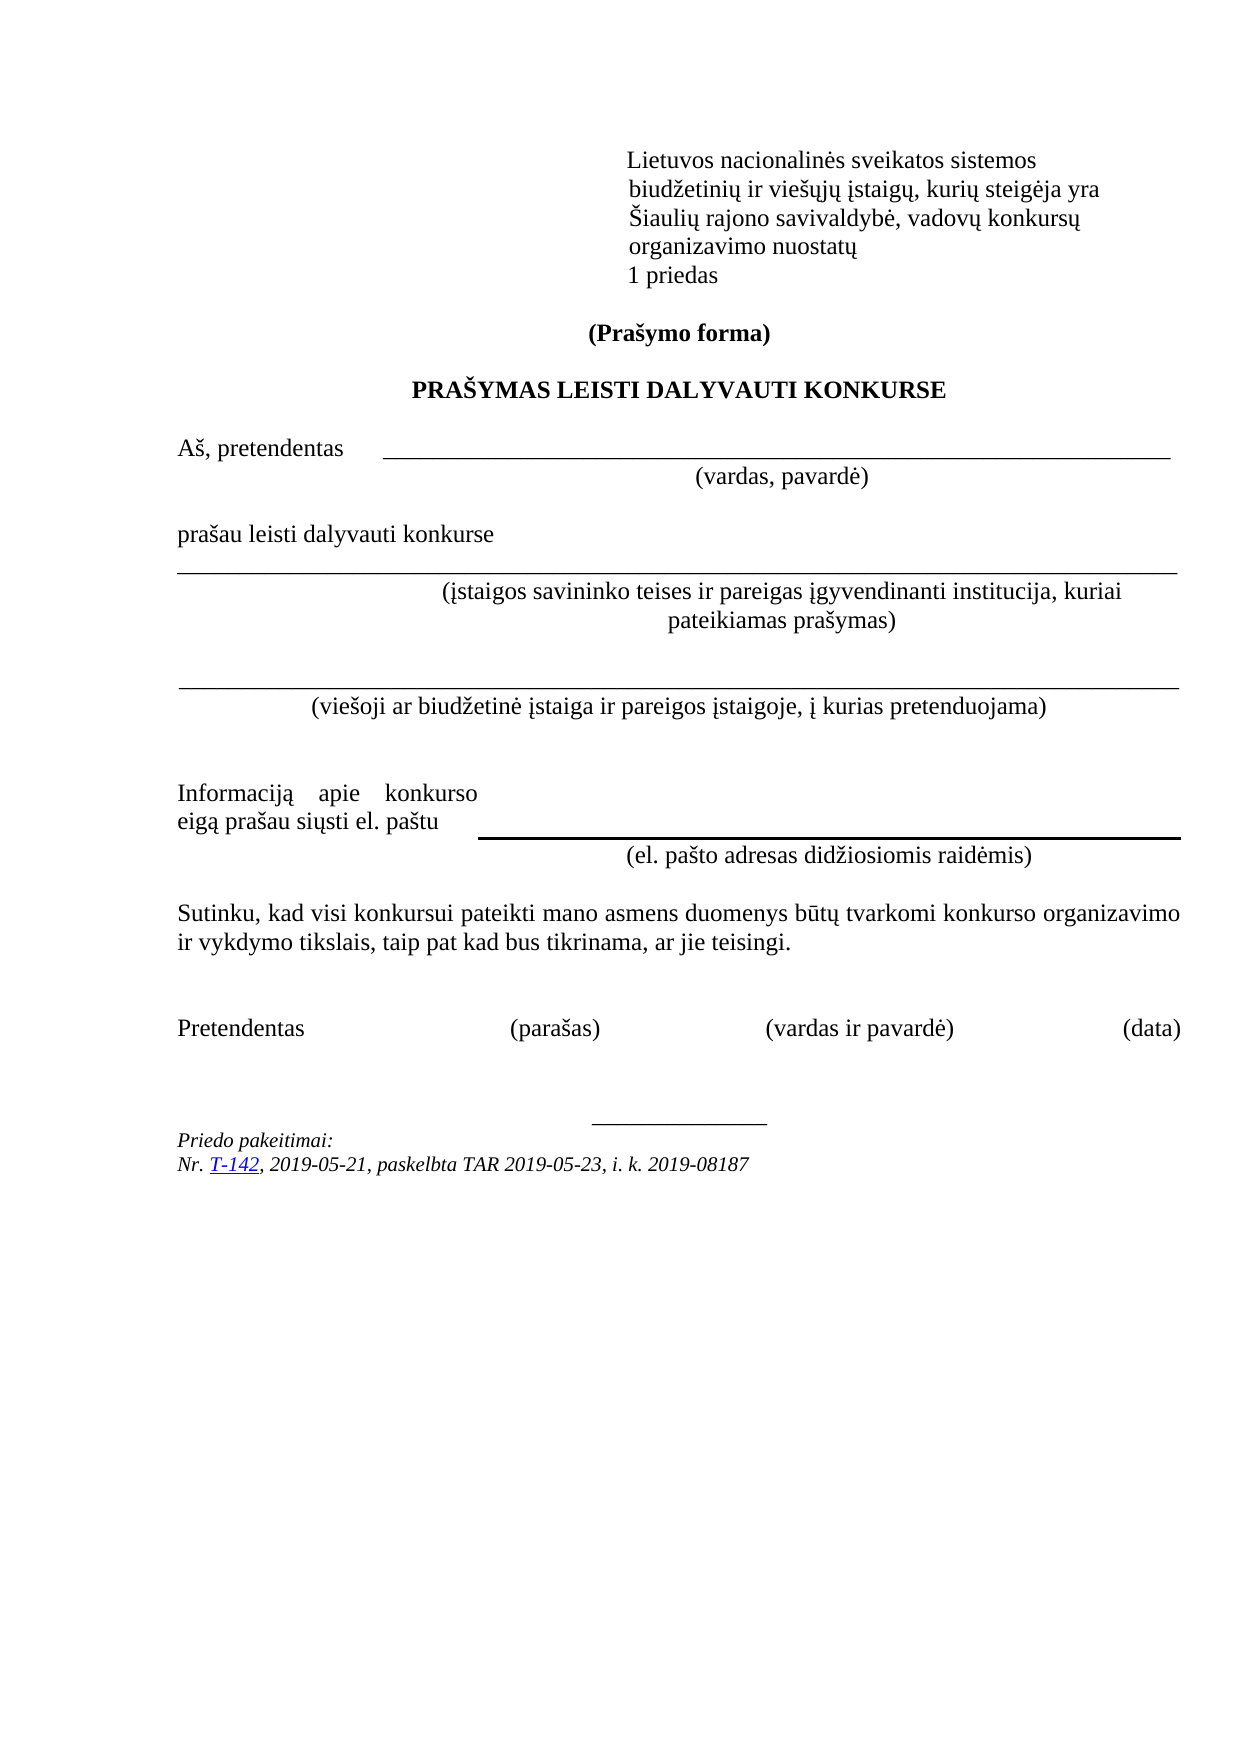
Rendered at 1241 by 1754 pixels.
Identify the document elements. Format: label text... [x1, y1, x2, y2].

table_cell [177, 461, 383, 490]
text PRAŠYMAS LEISTI DALYVAUTI KONKURSE [177, 375, 1182, 404]
text biudžetinių ir viešųjų įstaigų, kurių steigėja yra [177, 174, 1182, 203]
text 1 priedas [552, 260, 1182, 289]
text Šiaulių rajono savivaldybė, vadovų konkursų [177, 203, 1182, 231]
table_cell prašau leisti dalyvauti konkurse ________________________________________________________________________________ [177, 490, 1181, 576]
text (Prašymo forma) [177, 318, 1182, 346]
table_cell ________________________________________________________________________________ [177, 663, 1181, 691]
text Lietuvos nacionalinės sveikatos sistemos [177, 145, 1182, 174]
text Priedo pakeitimai: [177, 1128, 1182, 1152]
text organizavimo nuostatų [177, 231, 1182, 260]
table_header (vardas ir pavardė) [681, 955, 1039, 1070]
table_header Pretendentas [177, 955, 429, 1070]
text Sutinku, kad visi konkursui pateikti mano asmens duomenys būtų tvarkomi konkurso organizavimo ir vykdymo tikslais, taip pat kad bus tikrinama, ar jie teisingi. [177, 898, 1182, 955]
table_header (parašas) [430, 955, 681, 1070]
table_header (data) [1039, 955, 1181, 1070]
table_header (el. pašto adresas didžiosiomis raidėmis) [478, 840, 1181, 869]
table_header Informaciją apie konkurso eigą prašau siųsti el. paštu [177, 778, 478, 869]
table_header [478, 778, 1181, 837]
table_cell (vardas, pavardė) [383, 461, 1181, 490]
table_cell (viešoji ar biudžetinė įstaiga ir pareigos įstaigoje, į kurias pretenduojama) [177, 691, 1181, 720]
table_cell (įstaigos savininko teises ir pareigas įgyvendinanti institucija, kuriai pateikiamas prašymas) [383, 576, 1181, 634]
text ______________ [177, 1099, 1182, 1128]
text Nr. T-142, 2019-05-21, paskelbta TAR 2019-05-23, i. k. 2019-08187 [177, 1152, 1182, 1176]
table_header _______________________________________________________________ [383, 433, 1181, 461]
table_cell [177, 634, 383, 663]
table_cell [177, 576, 383, 634]
table_cell [383, 634, 1181, 663]
table_header Aš, pretendentas [177, 433, 383, 461]
